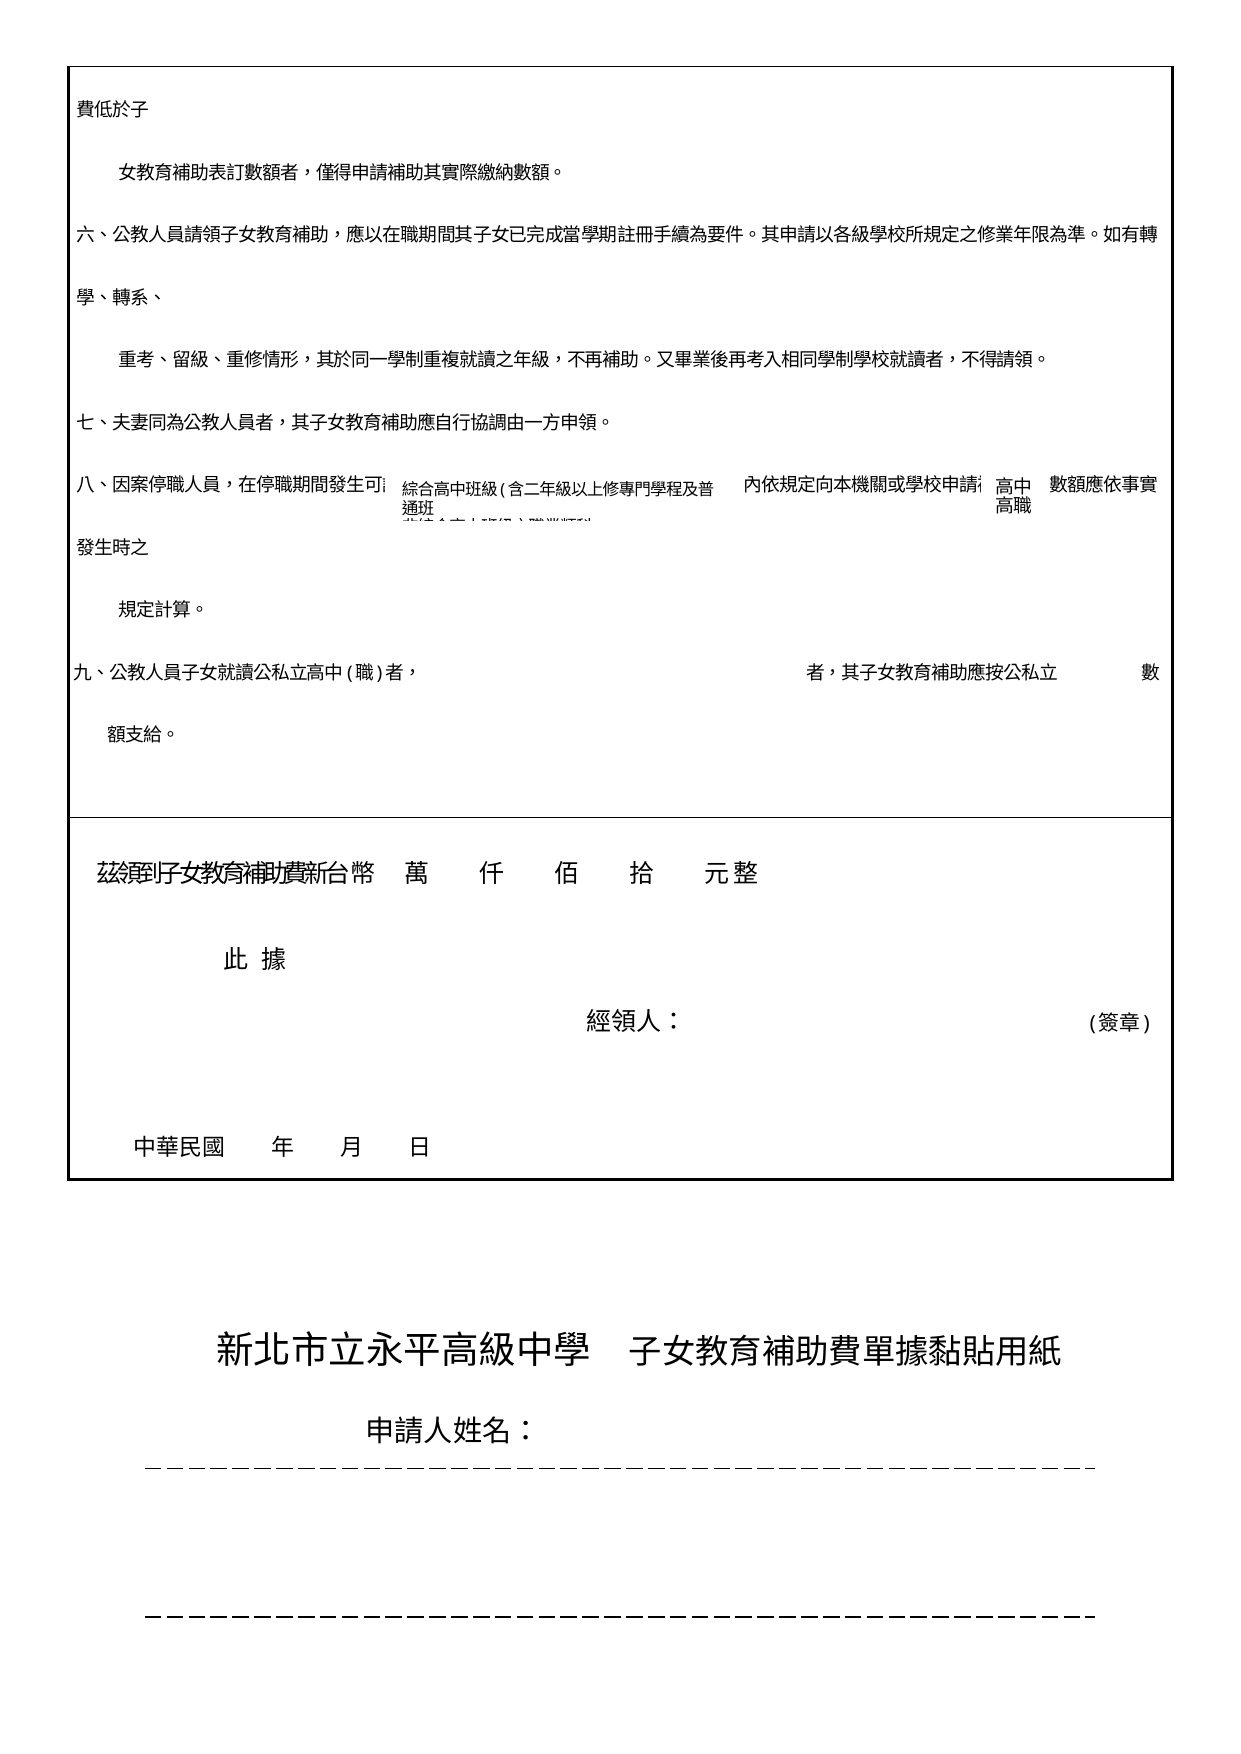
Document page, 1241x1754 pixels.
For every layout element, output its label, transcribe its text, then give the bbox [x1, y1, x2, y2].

text 申請人姓名： [59, 1387, 1181, 1449]
table_cell 此 據 經領人： (簽章) 中華民國 年 月 日 [70, 904, 1171, 1178]
table_cell 茲領到子女教育補助費新台幣 萬 仟 佰 拾 元整 [70, 818, 1171, 904]
table_cell 申請人請填寫本表及繳驗相關證件，並請先詳閱下列規定；簽章申請後即視同切結未重覆申請補助，且無違反下列規定之虛偽欺矇冒領情事，否則除應退還所領之補助費外，並應負相關行政及法律責任： 一、公教人員子女隨在臺澎金馬地區居住，就讀政府立案之公私立大專以下小學以上學校肄業正式生，可按規定申請子女教育補助。 二、申請手續及繳驗證件： (一)填具申請表：由申請人本誠信原則提出申請，經人事單位複核後，以造冊方式辦理支付。 (二)戶口名簿：於本機關第一次申請時，須繳驗戶口名簿以確認親子關係，爾後除申請人之親子關係變更須主動通知人事單位外，無須繳驗。 (三)收費單據：國中、國小無須繳驗；公私立高中(職)以上繳驗收費單據，如係繳交影本應由申請人簽名。又未能繳驗收費單據者，得以其他足資 證明繳付學雜費(支付)事實之證明文件，併附原繳費通知單申領。 三、公教人員子女以未婚且無職業需仰賴申請人扶養為限。公教人員申請子女教育補助時，其未婚子女如繼續從事經常性工作，且開學日前六個月 工作平均每月所得（依所得稅法申報之所得）超過勞工基本工資者，以有職業論，不得申請補助。 四、公教人員子女具有下列情形之一者，不得申請子女教育補助。但不包括領取優秀學生獎學金、清寒獎學金、民間團體獎學金及就讀國中小未因 特殊身分獲有全免(減免)學雜費或政府提供獎助者： (一)全免或減免學雜費(含十二年國民基本教育學費補助)。 (二)屬未具學籍之學校或補習班學生。 (三)就讀公私立中等以上學校之選讀生。 (四)就讀無特定修業年限之學校。 (五)已獲有軍公教遺族就學費用優待條例享有公費、減免學雜費之優待。 (六)已領取其他政府提供之獎(補)助。 五、公教人員子女除就讀國中小未因特殊身分全免(減免)學雜費及政府提供獎助者，依表訂數額申請子女教育補助外，其實際繳納之學雜費低於子 女教育補助表訂數額者，僅得申請補助其實際繳納數額。 六、公教人員請領子女教育補助，應以在職期間其子女已完成當學期註冊手續為要件。其申請以各級學校所規定之修業年限為準。如有轉學、轉系、 重考、留級、重修情形，其於同一學制重複就讀之年級，不再補助。又畢業後再考入相同學制學校就讀者，不得請領。 七、夫妻同為公教人員者，其子女教育補助應自行協調由一方申領。 八、因案停職人員，在停職期間發生可請領子女教育補助之事實，得於復職後三個月內依規定向本機關或學校申請補發。其數額應依事實發生時之 規定計算。 九、公教人員子女就讀公私立高中(職)者， 者，其子女教育補助應按公私立 數額支給。 [70, 67, 1171, 817]
text 新北市立永平高級中學 子女教育補助費單據黏貼用紙 [59, 1306, 1181, 1368]
table_header [145, 1468, 1095, 1616]
